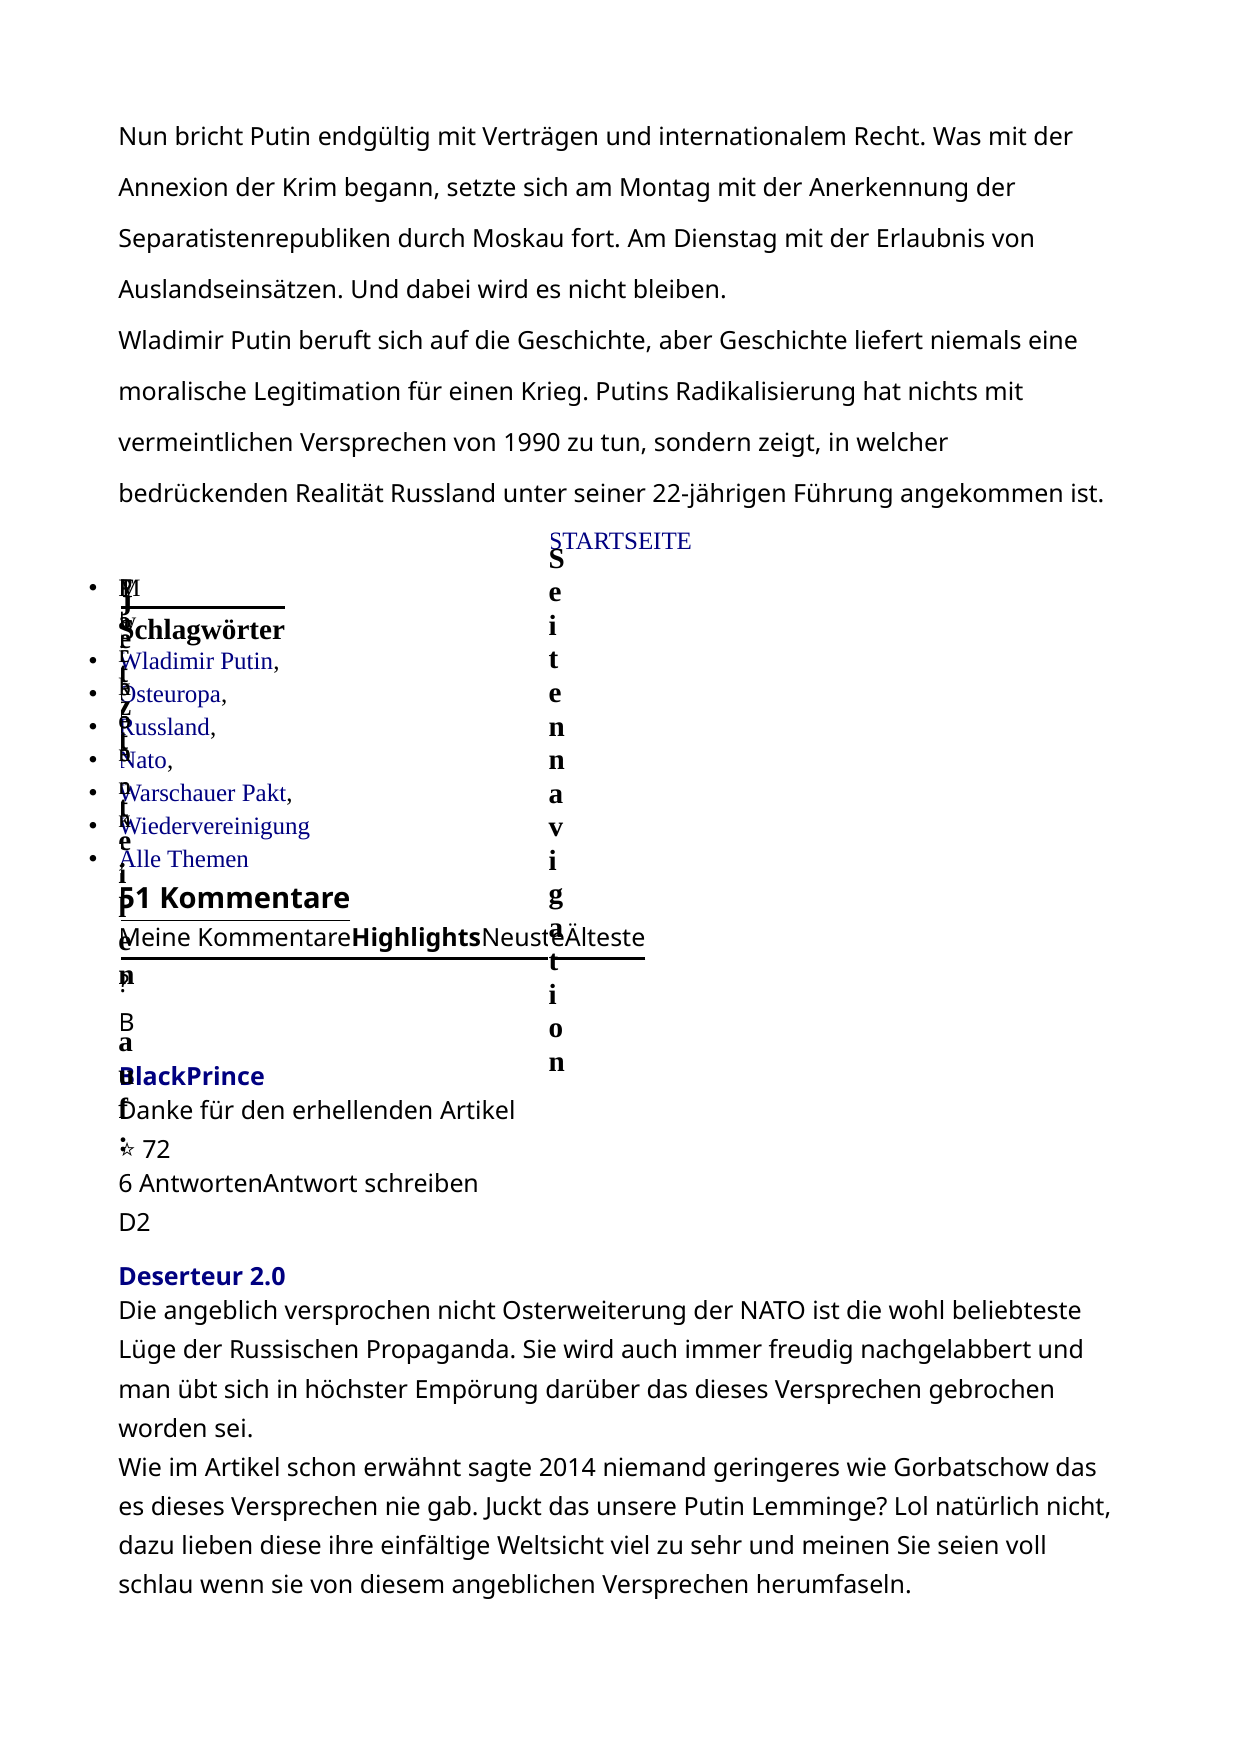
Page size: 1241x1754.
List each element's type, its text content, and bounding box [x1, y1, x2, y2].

text 6 AntwortenAntwort schreiben [118, 1166, 1122, 1200]
list Osteuropa [551, 679, 1122, 708]
list Nato [121, 745, 167, 774]
text ? [121, 966, 548, 1000]
text Nun bricht Putin endgültig mit Verträgen und internationalem Recht. Was mit der Annexion der Krim begann, setzte sich am Montag mit der Anerkennung der Separatistenrepubliken durch Moskau fort. Am Dienstag mit der Erlaubnis von Auslandseinsätzen. Und dabei wird es nicht bleiben. [118, 118, 1122, 305]
list Alle Themen [121, 844, 548, 873]
text B [553, 1025, 557, 1036]
list Warschauer Pakt [121, 778, 286, 807]
list Wiedervereinigung [121, 811, 548, 840]
list Osteuropa [122, 679, 221, 708]
list Russland [212, 712, 548, 741]
subtitle 51 Kommentare [551, 877, 1122, 920]
subtitle Deserteur 2.0 [118, 1259, 1122, 1293]
text D2 [118, 1205, 1122, 1239]
list Alle Themen [551, 844, 1122, 873]
subtitle 51 Kommentare [121, 877, 548, 920]
list Wladimir Putin [275, 646, 548, 674]
list Osteuropa [223, 679, 548, 708]
text B [551, 1005, 1122, 1039]
text B [121, 1005, 548, 1039]
list Warschauer Pakt [288, 778, 548, 807]
text Die angeblich versprochen nicht Osterweiterung der NATO ist die wohl beliebteste Lüge der Russischen Propaganda. Sie wird auch immer freudig nachgelabbert und man übt sich in höchster Empörung darüber das dieses Versprechen gebrochen worden sei. [118, 1293, 1122, 1444]
list Russland [122, 712, 210, 741]
list Wladimir Putin [121, 646, 273, 674]
text Danke für den erhellenden Artikel [121, 1093, 1122, 1127]
text Wie im Artikel schon erwähnt sagte 2014 niemand geringeres wie Gorbatschow das es dieses Versprechen nie gab. Juckt das unsere Putin Lemminge? Lol natürlich nicht, dazu lieben diese ihre einfältige Weltsicht viel zu sehr und meinen Sie seien voll schlau wenn sie von diesem angeblichen Versprechen herumfaseln. [118, 1449, 1122, 1601]
text STARTSEITE [118, 526, 1122, 555]
list Warschauer Pakt [551, 778, 1122, 807]
text Meine KommentareHighlightsNeusteÄlteste [551, 920, 1122, 960]
list Nato [551, 745, 1122, 774]
list Russland [551, 712, 1122, 741]
list Nato [169, 745, 548, 774]
text B [123, 1015, 130, 1021]
subtitle Schlagwörter [551, 606, 1122, 646]
subtitle Schlagwörter [122, 606, 548, 646]
text ⭐️ 72 [118, 1132, 1122, 1166]
text B [123, 1023, 130, 1029]
text ? [551, 966, 1122, 1000]
subtitle BlackPrince [121, 1059, 1122, 1093]
list Wiedervereinigung [551, 811, 1122, 840]
list Wladimir Putin [551, 646, 1122, 674]
text Meine KommentareHighlightsNeusteÄlteste [121, 920, 548, 957]
text Wladimir Putin beruft sich auf die Geschichte, aber Geschichte liefert niemals eine moralische Legitimation für einen Krieg. Putins Radikalisierung hat nichts mit vermeintlichen Versprechen von 1990 zu tun, sondern zeigt, in welcher bedrückenden Realität Russland unter seiner 22-jährigen Führung angekommen ist. [118, 322, 1122, 509]
